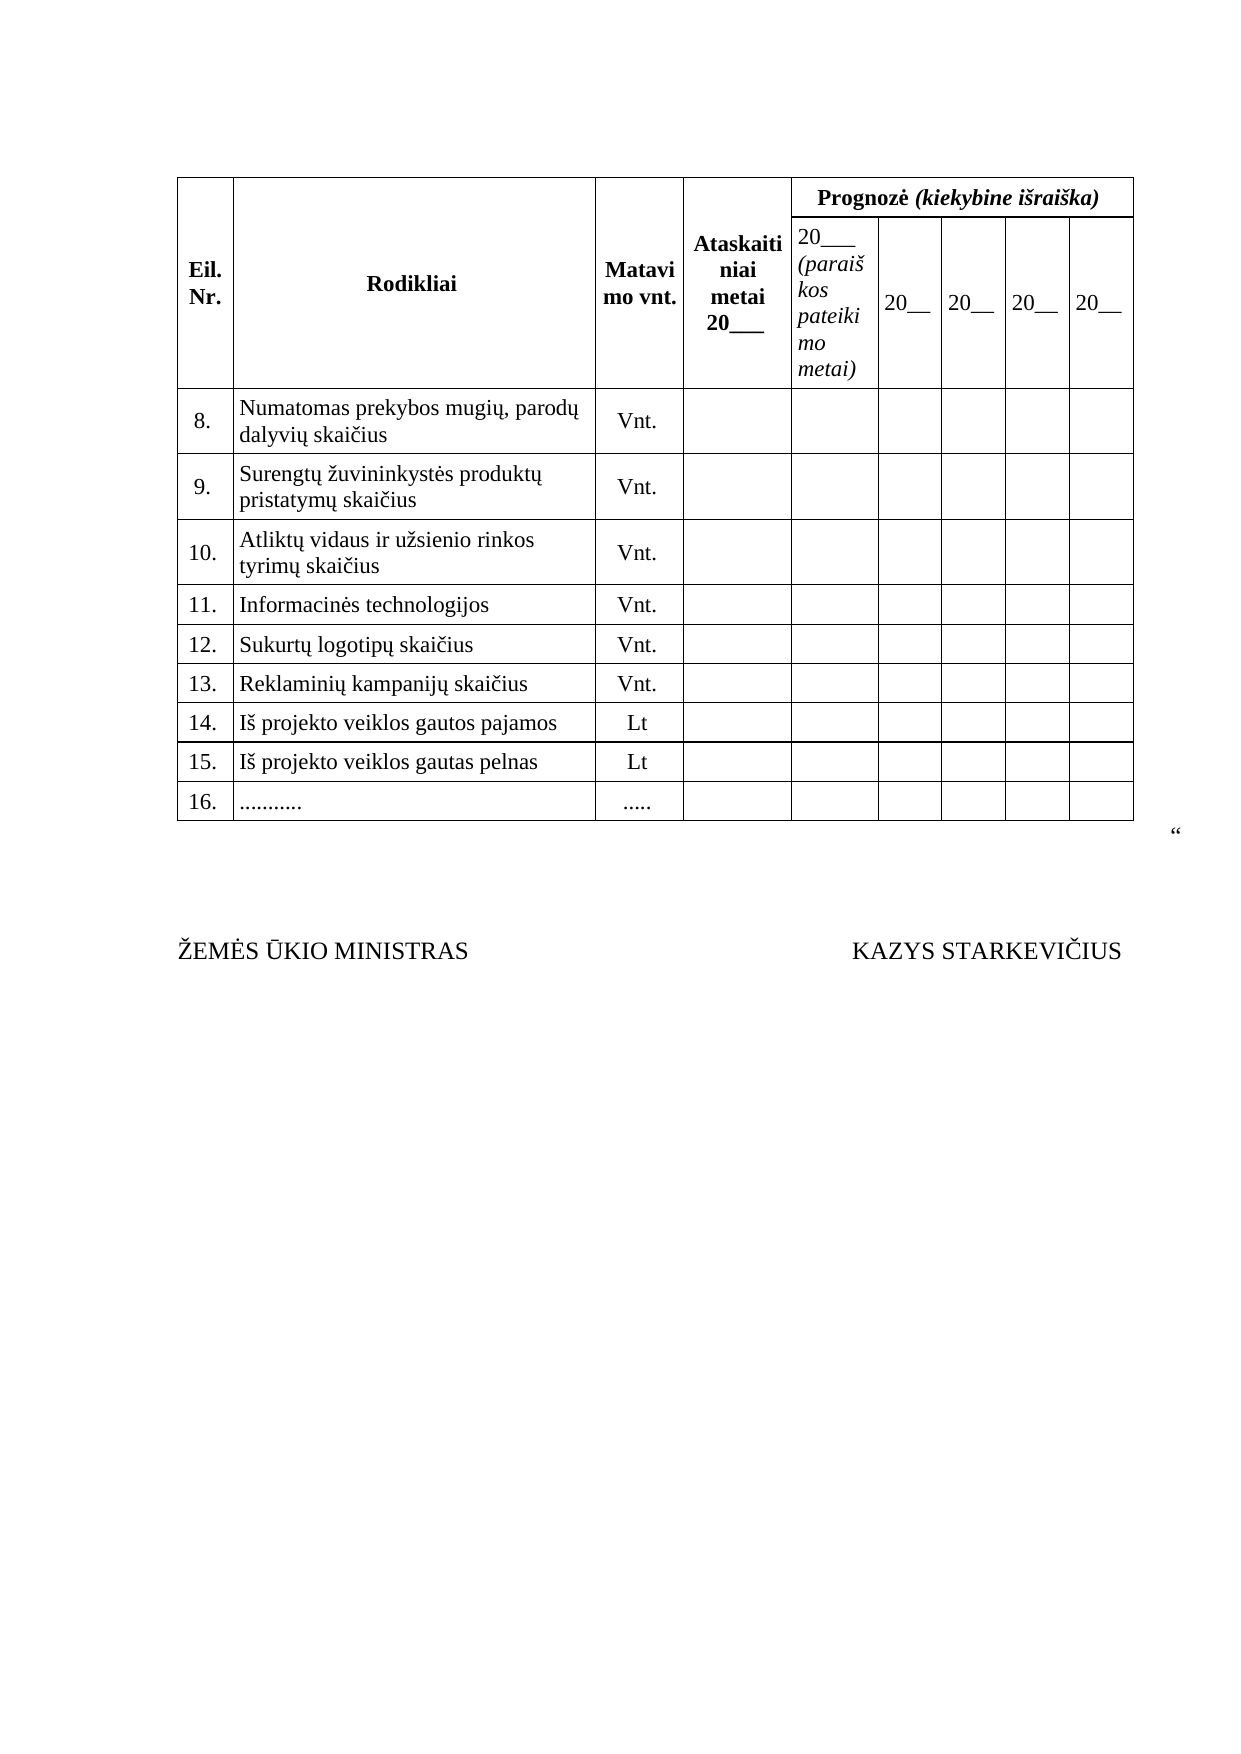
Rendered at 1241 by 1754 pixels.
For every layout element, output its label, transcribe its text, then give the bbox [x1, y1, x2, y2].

text “ [177, 821, 1181, 850]
table_cell Iš projekto veiklos gautas pelnas [234, 743, 595, 781]
table_cell [1070, 703, 1133, 741]
table_cell [942, 703, 1005, 741]
table_cell [879, 520, 941, 584]
table_cell 8. [178, 389, 233, 453]
table_cell 20__ [942, 218, 1005, 387]
text Žemės ūkio ministras Kazys Starkevičius [177, 936, 1181, 965]
table_cell [942, 782, 1005, 820]
table_cell 13. [178, 664, 233, 702]
table_cell 12. [178, 625, 233, 663]
table_cell [684, 454, 791, 519]
table_cell [1070, 743, 1133, 781]
table_cell [1070, 454, 1133, 519]
table_cell Lt [596, 703, 683, 741]
table_cell [1070, 625, 1133, 663]
table_cell [1006, 454, 1069, 519]
table_cell [1070, 585, 1133, 624]
table_cell [879, 703, 941, 741]
table_cell [942, 625, 1005, 663]
table_cell [1006, 664, 1069, 702]
table_cell ..... [596, 782, 683, 820]
table_cell [792, 585, 878, 624]
table_cell Vnt. [596, 664, 683, 702]
table_cell [942, 664, 1005, 702]
table_cell [1006, 389, 1069, 453]
table_cell [879, 625, 941, 663]
table_cell [1006, 782, 1069, 820]
table_cell 20__ [1070, 218, 1133, 387]
table_cell [1006, 703, 1069, 741]
table_cell [684, 664, 791, 702]
table_cell [1006, 625, 1069, 663]
table_cell 20__ [1006, 218, 1069, 387]
table_cell [1070, 664, 1133, 702]
table_cell Vnt. [596, 520, 683, 584]
table_cell [792, 520, 878, 584]
table_cell 11. [178, 585, 233, 624]
table_cell [879, 664, 941, 702]
table_cell [792, 703, 878, 741]
table_cell Vnt. [596, 454, 683, 519]
table_cell [792, 454, 878, 519]
table_cell [942, 389, 1005, 453]
table_cell [684, 782, 791, 820]
table_cell [1070, 782, 1133, 820]
table_cell [684, 389, 791, 453]
table_cell 14. [178, 703, 233, 741]
table_cell Vnt. [596, 625, 683, 663]
table_cell [684, 703, 791, 741]
table_cell Informacinės technologijos [234, 585, 595, 624]
table_cell [942, 454, 1005, 519]
table_cell [684, 520, 791, 584]
table_cell Sukurtų logotipų skaičius [234, 625, 595, 663]
table_header Prognozė (kiekybine išraiška) [792, 178, 1133, 216]
table_cell [1070, 389, 1133, 453]
table_cell ........... [234, 782, 595, 820]
table_cell [942, 743, 1005, 781]
table_cell Atliktų vidaus ir užsienio rinkos tyrimų skaičius [234, 520, 595, 584]
table_cell [684, 625, 791, 663]
table_cell [879, 743, 941, 781]
table_cell Surengtų žuvininkystės produktų pristatymų skaičius [234, 454, 595, 519]
table_cell [792, 625, 878, 663]
table_cell [684, 585, 791, 624]
table_cell Numatomas prekybos mugių, parodų dalyvių skaičius [234, 389, 595, 453]
table_cell 9. [178, 454, 233, 519]
table_header Rodikliai [234, 178, 595, 387]
table_cell [1006, 585, 1069, 624]
table_header Matavimo vnt. [596, 178, 683, 387]
table_cell [1006, 743, 1069, 781]
table_header Eil. Nr. [178, 178, 233, 387]
table_cell [879, 389, 941, 453]
table_cell [792, 743, 878, 781]
table_cell [879, 585, 941, 624]
table_header Ataskaitiniai metai 20___ [684, 178, 791, 387]
table_cell Iš projekto veiklos gautos pajamos [234, 703, 595, 741]
table_cell 16. [178, 782, 233, 820]
table_cell [942, 520, 1005, 584]
table_cell 15. [178, 743, 233, 781]
table_cell Vnt. [596, 389, 683, 453]
table_cell 20__ [879, 218, 941, 387]
table_cell Reklaminių kampanijų skaičius [234, 664, 595, 702]
table_cell [792, 389, 878, 453]
table_cell 20___ (paraiškos pateikimo metai) [792, 218, 878, 387]
table_cell [1006, 520, 1069, 584]
table_cell [942, 585, 1005, 624]
table_cell [684, 743, 791, 781]
table_cell Lt [596, 743, 683, 781]
table_cell [879, 454, 941, 519]
table_cell Vnt. [596, 585, 683, 624]
table_cell [1070, 520, 1133, 584]
table_cell [879, 782, 941, 820]
table_cell [792, 782, 878, 820]
table_cell [792, 664, 878, 702]
table_cell 10. [178, 520, 233, 584]
